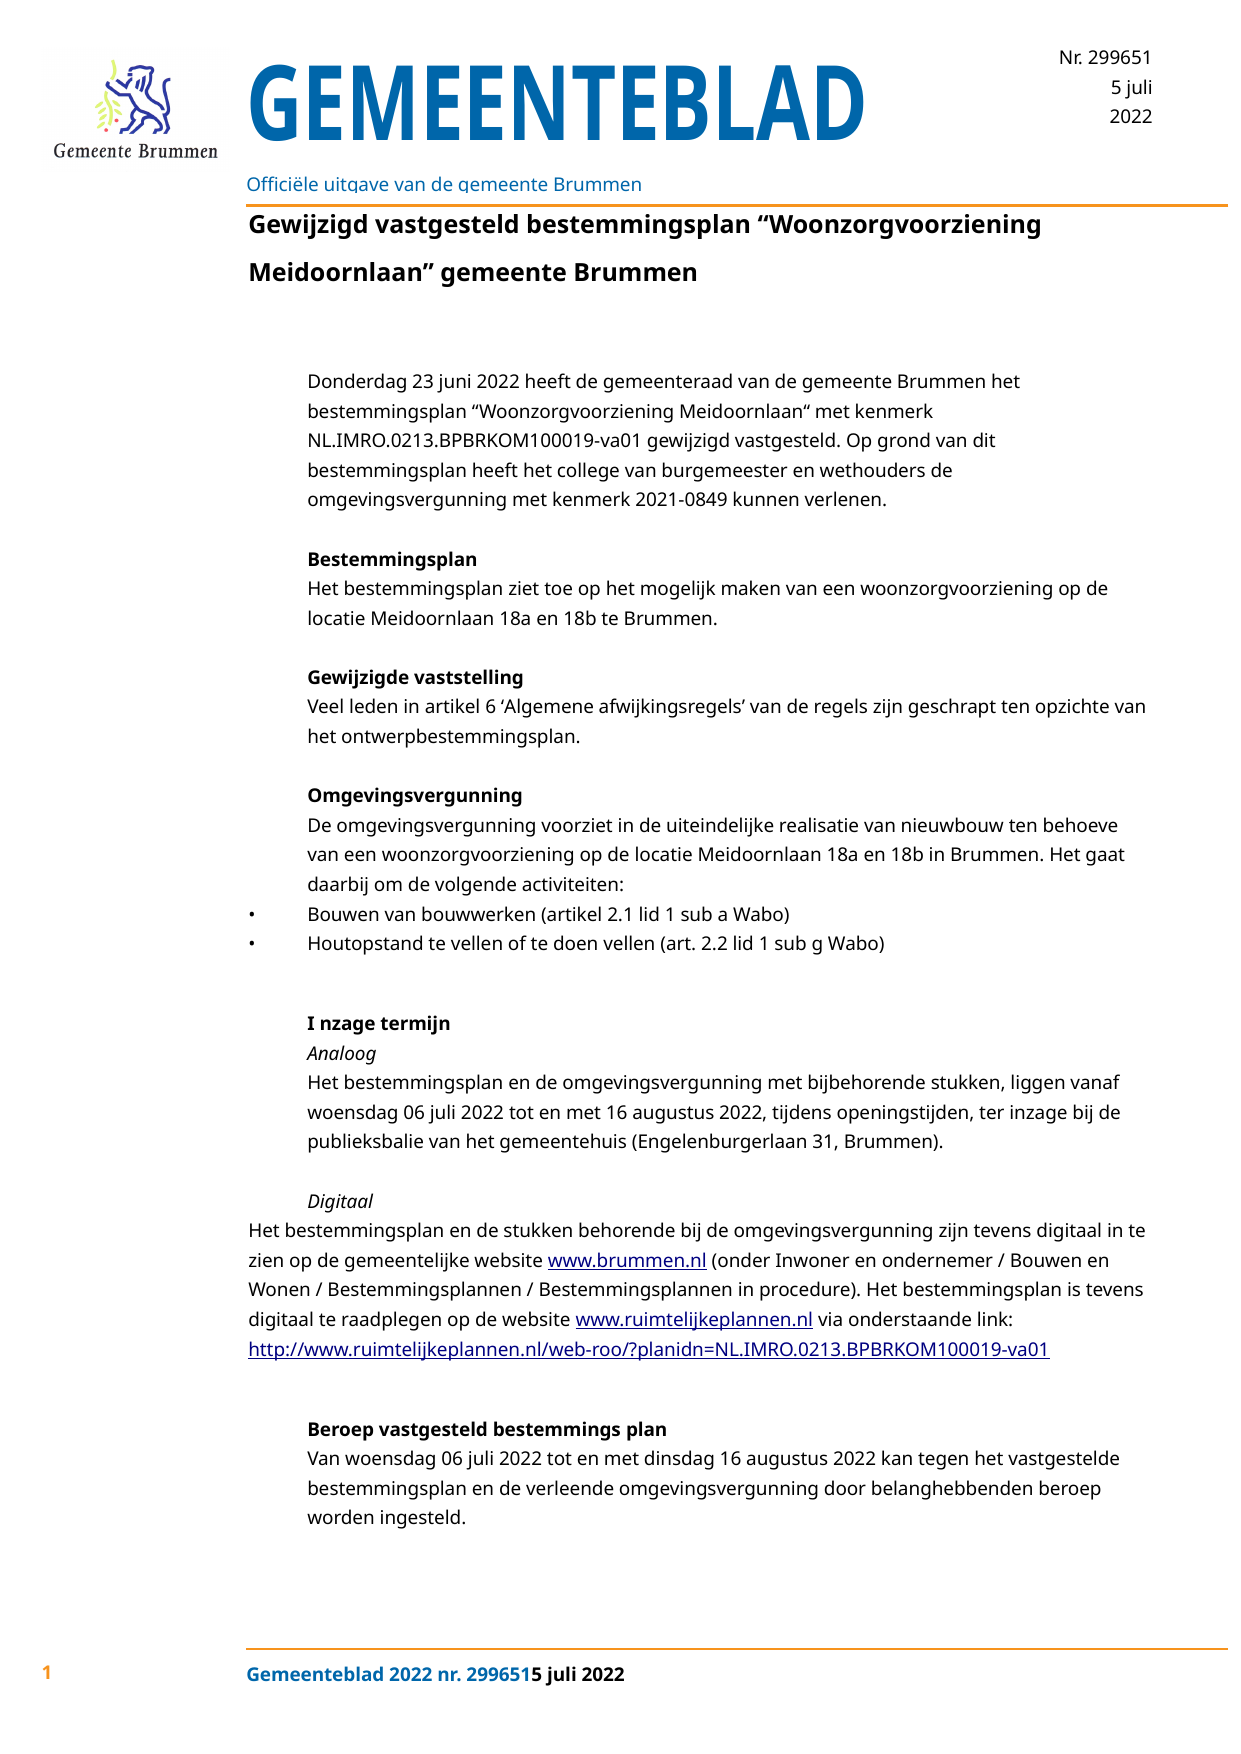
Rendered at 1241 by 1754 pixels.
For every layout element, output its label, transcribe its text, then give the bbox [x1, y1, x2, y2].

list De omgevingsvergunning voorziet in de uiteindelijke realisatie van nieuwbouw ten behoeve van een woonzorgvoorziening op de locatie Meidoornlaan 18a en 18b in Brummen. Het gaat daarbij om de volgende activiteiten: [248, 812, 1152, 897]
list Gewijzigde vaststelling [248, 664, 1152, 690]
list I nzage termijn [248, 1010, 1152, 1036]
picture [41, 47, 231, 172]
list Het bestemmingsplan en de omgevingsvergunning met bijbehorende stukken, liggen vanaf woensdag 06 juli 2022 tot en met 16 augustus 2022, tijdens openingstijden, ter inzage bij de publieksbalie van het gemeentehuis (Engelenburgerlaan 31, Brummen). [248, 1069, 1152, 1154]
list Het bestemmingsplan ziet toe op het mogelijk maken van een woonzorgvoorziening op de locatie Meidoornlaan 18a en 18b te Brummen. [248, 575, 1152, 631]
list Bestemmingsplan [248, 546, 1152, 572]
text Gewijzigd vastgesteld bestemmingsplan “Woonzorgvoorziening Meidoornlaan” gemeente Brummen [248, 207, 1152, 288]
list Van woensdag 06 juli 2022 tot en met dinsdag 16 augustus 2022 kan tegen het vastgestelde bestemmingsplan en de verleende omgevingsvergunning door belanghebbenden beroep worden ingesteld. [248, 1445, 1152, 1530]
list Donderdag 23 juni 2022 heeft de gemeenteraad van de gemeente Brummen het bestemmingsplan “Woonzorgvoorziening Meidoornlaan“ met kenmerk NL.IMRO.0213.BPBRKOM100019-va01 gewijzigd vastgesteld. Op grond van dit bestemmingsplan heeft het college van burgemeester en wethouders de omgevingsvergunning met kenmerk 2021-0849 kunnen verlenen. [248, 368, 1152, 512]
list Omgevingsvergunning [248, 782, 1152, 808]
list Veel leden in artikel 6 ʻAlgemene afwijkingsregelsʼ van de regels zijn geschrapt ten opzichte van het ontwerpbestemmingsplan. [248, 694, 1152, 749]
list Houtopstand te vellen of te doen vellen (art. 2.2 lid 1 sub g Wabo) [248, 930, 1152, 956]
text Het bestemmingsplan en de stukken behorende bij de omgevingsvergunning zijn tevens digitaal in te zien op de gemeentelijke website www.brummen.nl (onder Inwoner en ondernemer / Bouwen en Wonen / Bestemmingsplannen / Bestemmingsplannen in procedure). Het bestemmingsplan is tevens digitaal te raadplegen op de website www.ruimtelijkeplannen.nl via onderstaande link: http://www.ruimtelijkeplannen.nl/web-roo/?planidn=NL.IMRO.0213.BPBRKOM100019-va01 [248, 1217, 1152, 1362]
list Digitaal [248, 1188, 1152, 1214]
list Beroep vastgesteld bestemmings plan [248, 1416, 1152, 1442]
list Analoog [248, 1040, 1152, 1066]
list Bouwen van bouwwerken (artikel 2.1 lid 1 sub a Wabo) [248, 901, 1152, 927]
